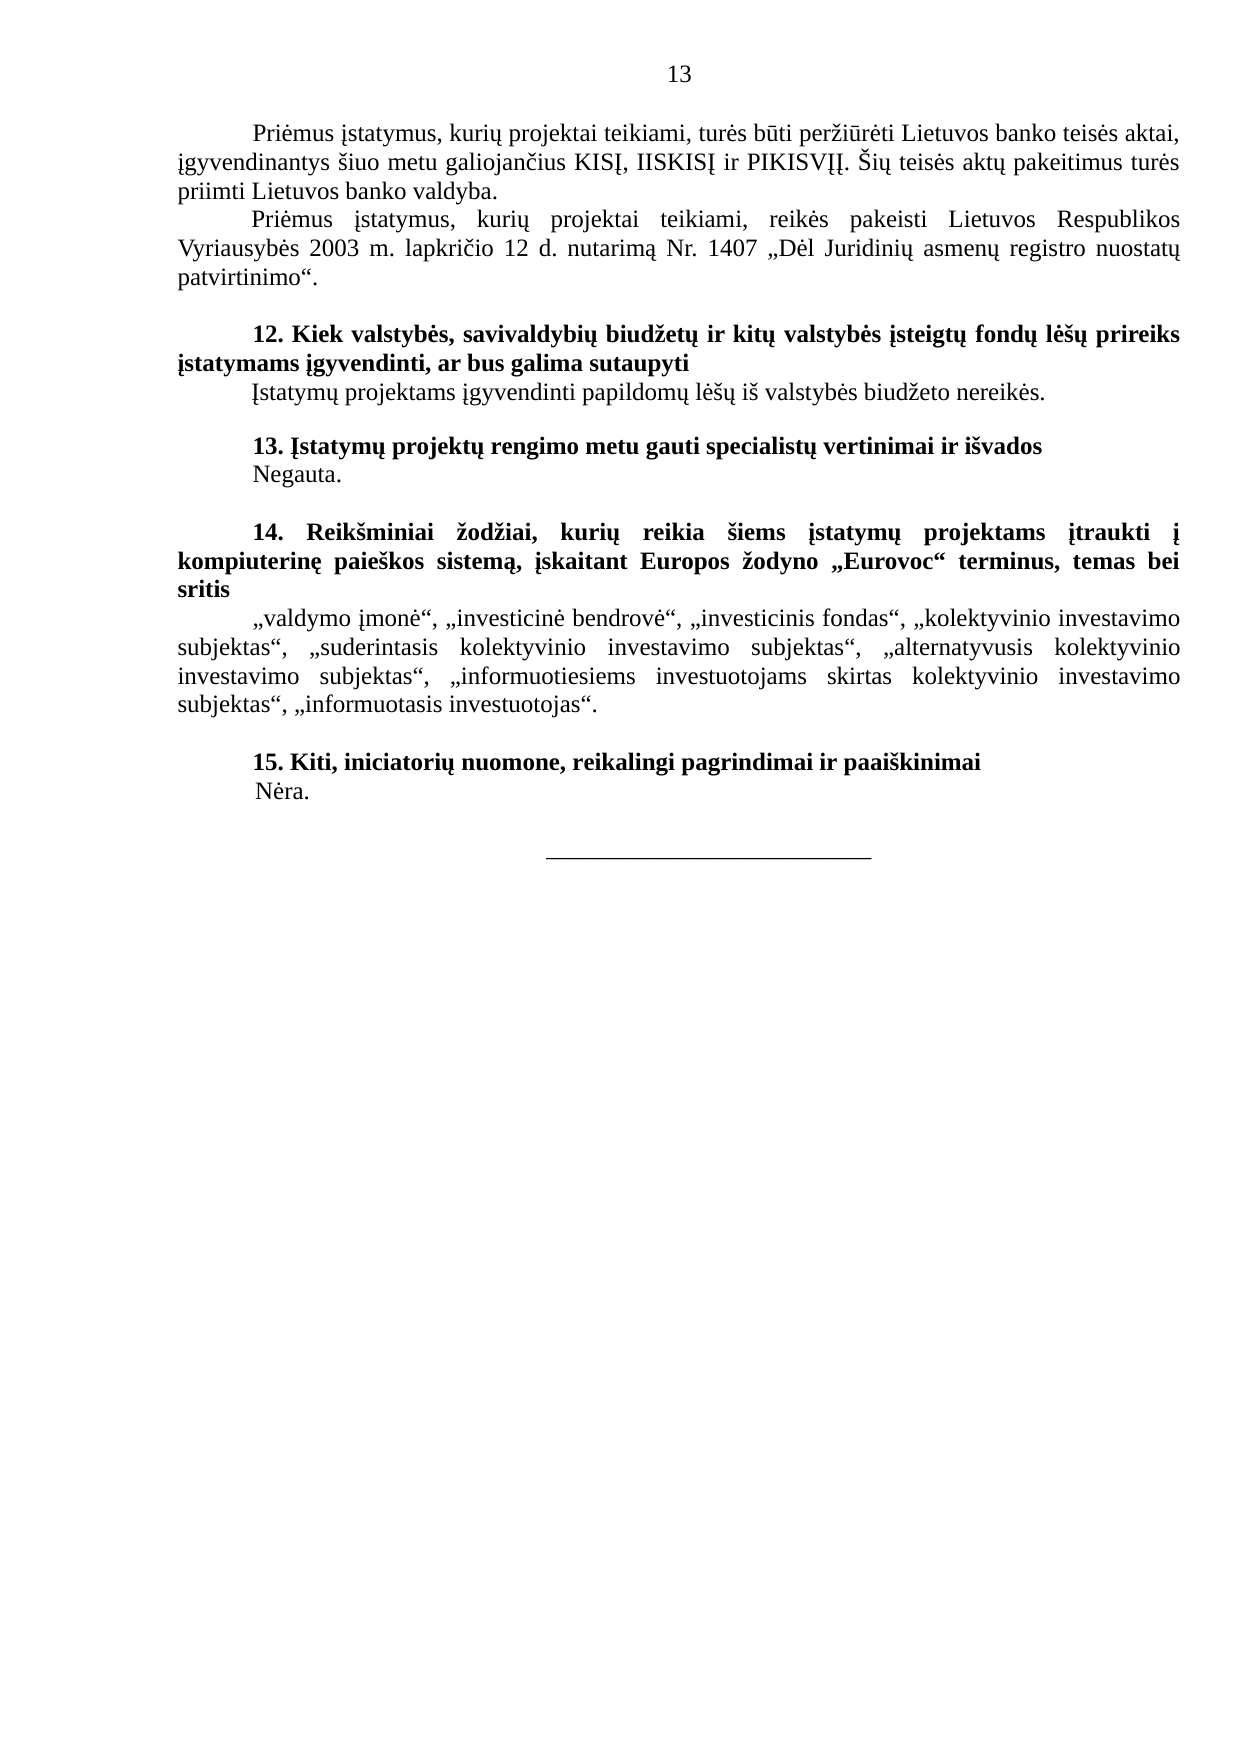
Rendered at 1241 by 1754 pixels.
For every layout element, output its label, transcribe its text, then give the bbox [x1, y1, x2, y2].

text __________________________ [177, 833, 1181, 862]
text 12. Kiek valstybės, savivaldybių biudžetų ir kitų valstybės įsteigtų fondų lėšų prireiks įstatymams įgyvendinti, ar bus galima sutaupyti [177, 319, 1181, 377]
text „valdymo įmonė“, „investicinė bendrovė“, „investicinis fondas“, „kolektyvinio investavimo subjektas“, „suderintasis kolektyvinio investavimo subjektas“, „alternatyvusis kolektyvinio investavimo subjektas“, „informuotiesiems investuotojams skirtas kolektyvinio investavimo subjektas“, „informuotasis investuotojas“. [177, 603, 1181, 718]
text 14. Reikšminiai žodžiai, kurių reikia šiems įstatymų projektams įtraukti į kompiuterinę paieškos sistemą, įskaitant Europos žodyno „Eurovoc“ terminus, temas bei sritis [177, 517, 1181, 603]
text 15. Kiti, iniciatorių nuomone, reikalingi pagrindimai ir paaiškinimai [177, 747, 1181, 776]
text Priėmus įstatymus, kurių projektai teikiami, turės būti peržiūrėti Lietuvos banko teisės aktai, įgyvendinantys šiuo metu galiojančius KISĮ, IISKISĮ ir PIKISVĮĮ. Šių teisės aktų pakeitimus turės priimti Lietuvos banko valdyba. [177, 118, 1181, 204]
text Negauta. [177, 459, 1181, 488]
text Įstatymų projektams įgyvendinti papildomų lėšų iš valstybės biudžeto nereikės. [177, 377, 1181, 406]
text 13. Įstatymų projektų rengimo metu gauti specialistų vertinimai ir išvados [177, 431, 1181, 459]
text Priėmus įstatymus, kurių projektai teikiami, reikės pakeisti Lietuvos Respublikos Vyriausybės 2003 m. lapkričio 12 d. nutarimą Nr. 1407 „Dėl Juridinių asmenų registro nuostatų patvirtinimo“. [177, 204, 1181, 291]
text Nėra. [177, 776, 1181, 804]
